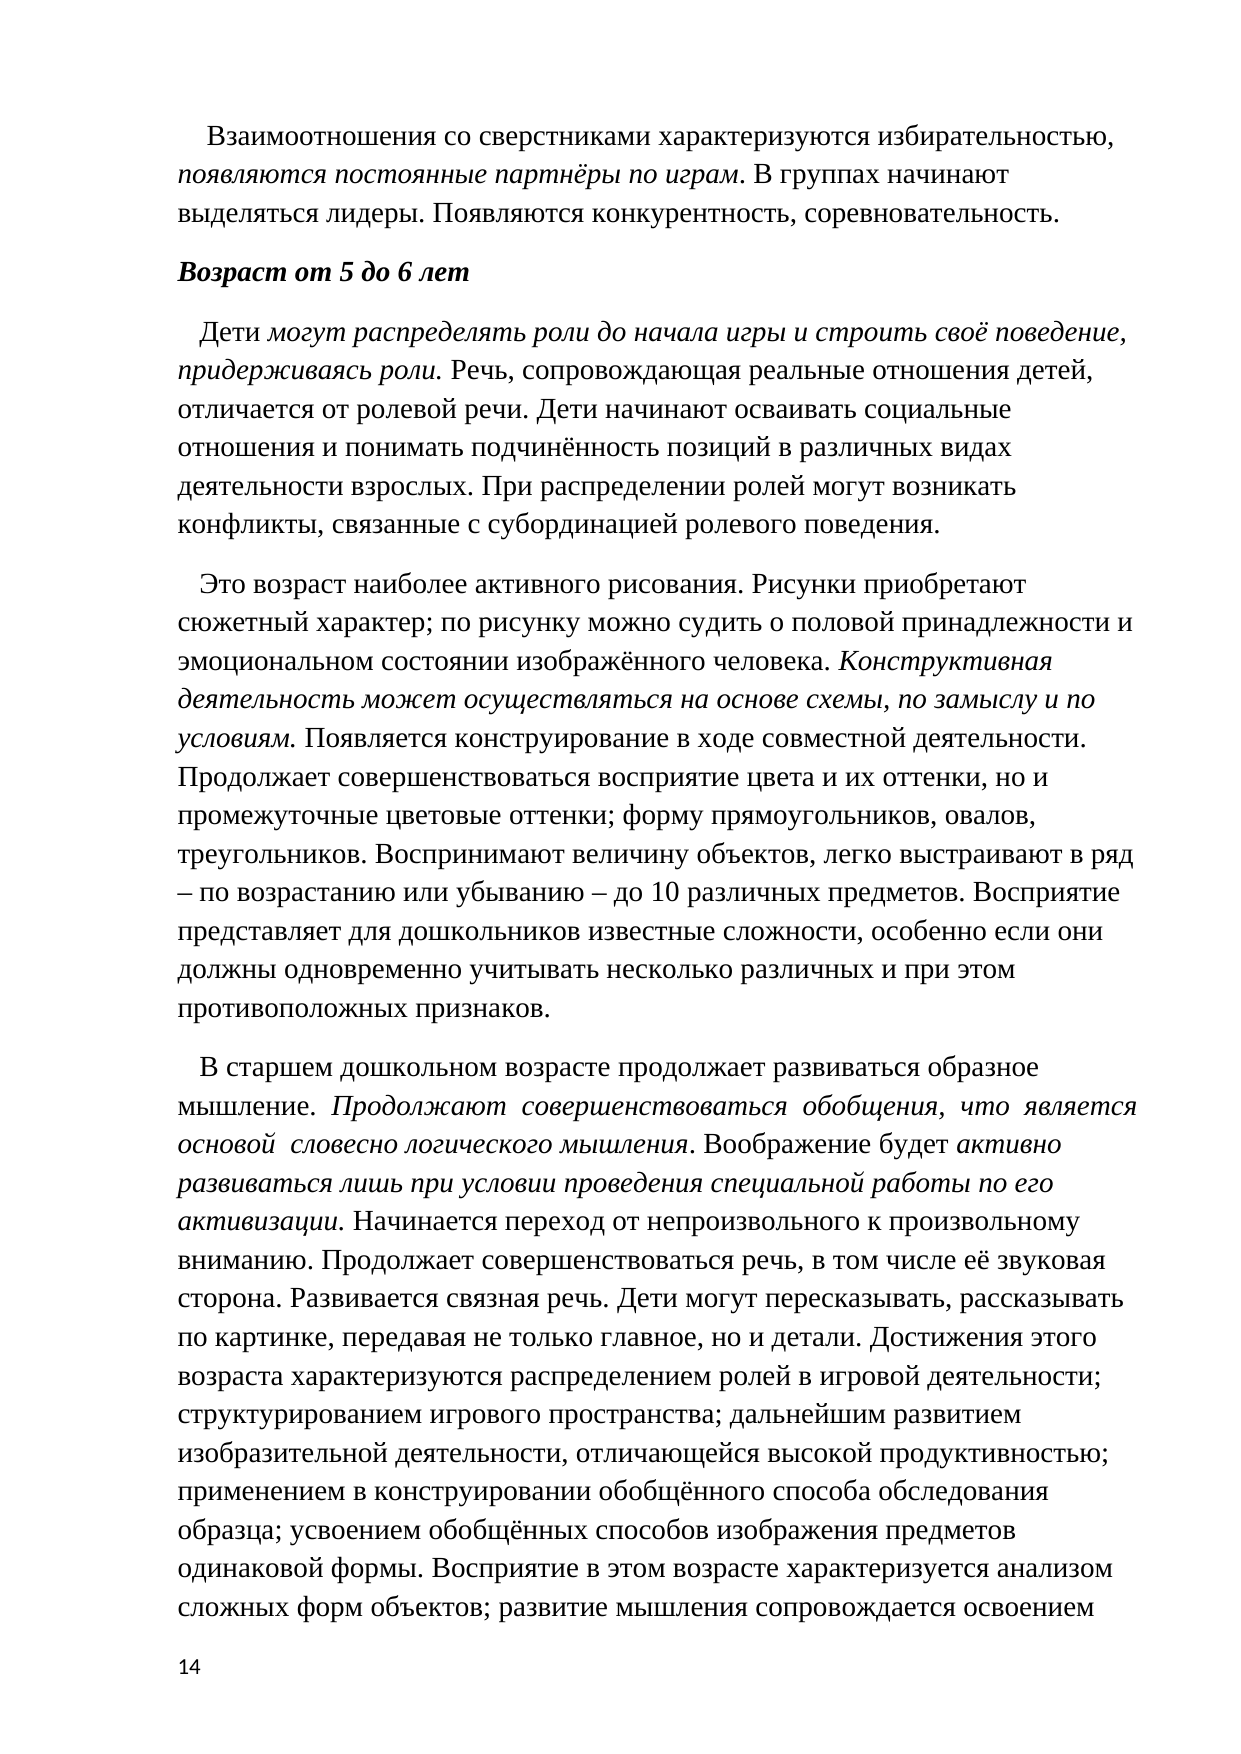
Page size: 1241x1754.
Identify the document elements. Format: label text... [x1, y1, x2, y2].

text Возраст от 5 до 6 лет [177, 254, 1152, 288]
text Взаимоотношения со сверстниками характеризуются избирательностью, появляются постоянные партнёры по играм. В группах начинают выделяться лидеры. Появляются конкурентность, соревновательность. [177, 118, 1152, 229]
text Дети могут распределять роли до начала игры и строить своё поведение, придерживаясь роли. Речь, сопровождающая реальные отношения детей, отличается от ролевой речи. Дети начинают осваивать социальные отношения и понимать подчинённость позиций в различных видах деятельности взрослых. При распределении ролей могут возникать конфликты, связанные с субординацией ролевого поведения. [177, 314, 1152, 540]
text В старшем дошкольном возрасте продолжает развиваться образное мышление. Продолжают совершенствоваться обобщения, что является основой словесно логического мышления. Воображение будет активно развиваться лишь при условии проведения специальной работы по его активизации. Начинается переход от непроизвольного к произвольному вниманию. Продолжает совершенствоваться речь, в том числе её звуковая сторона. Развивается связная речь. Дети могут пересказывать, рассказывать по картинке, передавая не только главное, но и детали. Достижения этого возраста характеризуются распределением ролей в игровой деятельности; структурированием игрового пространства; дальнейшим развитием изобразительной деятельности, отличающейся высокой продуктивностью; применением в конструировании обобщённого способа обследования образца; усвоением обобщённых способов изображения предметов одинаковой формы. Восприятие в этом возрасте характеризуется анализом сложных форм объектов; развитие мышления сопровождается освоением [177, 1049, 1152, 1622]
text Это возраст наиболее активного рисования. Рисунки приобретают сюжетный характер; по рисунку можно судить о половой принадлежности и эмоциональном состоянии изображённого человека. Конструктивная деятельность может осуществляться на основе схемы, по замыслу и по условиям. Появляется конструирование в ходе совместной деятельности. Продолжает совершенствоваться восприятие цвета и их оттенки, но и промежуточные цветовые оттенки; форму прямоугольников, овалов, треугольников. Воспринимают величину объектов, легко выстраивают в ряд – по возрастанию или убыванию – до 10 различных предметов. Восприятие представляет для дошкольников известные сложности, особенно если они должны одновременно учитывать несколько различных и при этом противоположных признаков. [177, 566, 1152, 1023]
